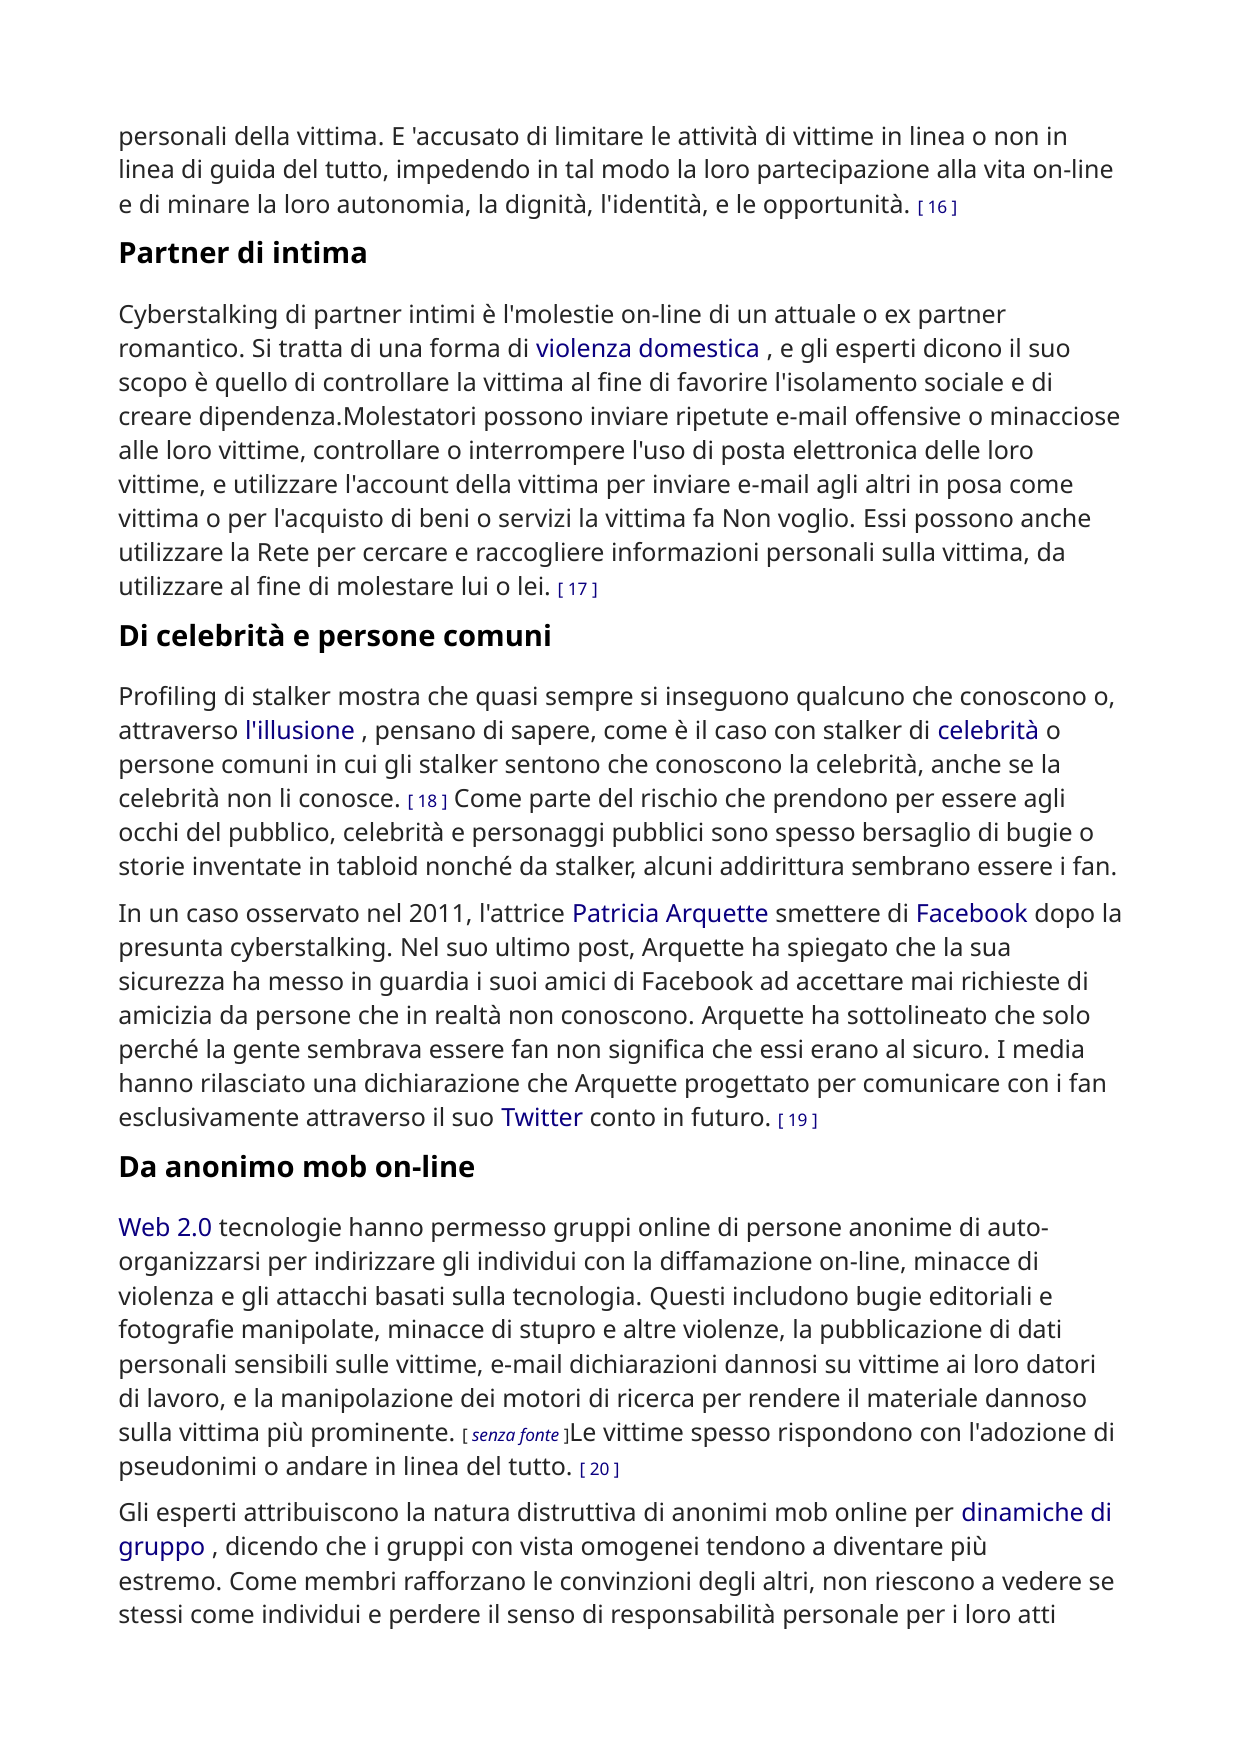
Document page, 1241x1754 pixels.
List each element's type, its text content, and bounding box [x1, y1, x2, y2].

text In un caso osservato nel 2011, l'attrice Patricia Arquette smettere di Facebook dopo la presunta cyberstalking. Nel suo ultimo post, Arquette ha spiegato che la sua sicurezza ha messo in guardia i suoi amici di Facebook ad accettare mai richieste di amicizia da persone che in realtà non conoscono. Arquette ha sottolineato che solo perché la gente sembrava essere fan non significa che essi erano al sicuro. I media hanno rilasciato una dichiarazione che Arquette progettato per comunicare con i fan esclusivamente attraverso il suo Twitter conto in futuro. [ 19 ] [118, 896, 1122, 1134]
subtitle Da anonimo mob on-line [118, 1147, 1122, 1186]
text Web 2.0 tecnologie hanno permesso gruppi online di persone anonime di auto-organizzarsi per indirizzare gli individui con la diffamazione on-line, minacce di violenza e gli attacchi basati sulla tecnologia. Questi includono bugie editoriali e fotografie manipolate, minacce di stupro e altre violenze, la pubblicazione di dati personali sensibili sulle vittime, e-mail dichiarazioni dannosi su vittime ai loro datori di lavoro, e la manipolazione dei motori di ricerca per rendere il materiale dannoso sulla vittima più prominente. [ senza fonte ]Le vittime spesso rispondono con l'adozione di pseudonimi o andare in linea del tutto. [ 20 ] [118, 1210, 1122, 1482]
text Gli esperti attribuiscono la natura distruttiva di anonimi mob online per dinamiche di gruppo , dicendo che i gruppi con vista omogenei tendono a diventare più estremo. Come membri rafforzano le convinzioni degli altri, non riescono a vedere se stessi come individui e perdere il senso di responsabilità personale per i loro atti [118, 1495, 1122, 1631]
subtitle Di celebrità e persone comuni [118, 615, 1122, 655]
subtitle Partner di intima [118, 233, 1122, 272]
text personali della vittima. E 'accusato di limitare le attività di vittime in linea o non in linea di guida del tutto, impedendo in tal modo la loro partecipazione alla vita on-line e di minare la loro autonomia, la dignità, l'identità, e le opportunità. [ 16 ] [118, 118, 1122, 220]
text Cyberstalking di partner intimi è l'molestie on-line di un attuale o ex partner romantico. Si tratta di una forma di violenza domestica , e gli esperti dicono il suo scopo è quello di controllare la vittima al fine di favorire l'isolamento sociale e di creare dipendenza.Molestatori possono inviare ripetute e-mail offensive o minacciose alle loro vittime, controllare o interrompere l'uso di posta elettronica delle loro vittime, e utilizzare l'account della vittima per inviare e-mail agli altri in posa come vittima o per l'acquisto di beni o servizi la vittima fa Non voglio. Essi possono anche utilizzare la Rete per cercare e raccogliere informazioni personali sulla vittima, da utilizzare al fine di molestare lui o lei. [ 17 ] [118, 296, 1122, 603]
text Profiling di stalker mostra che quasi sempre si inseguono qualcuno che conoscono o, attraverso l'illusione , pensano di sapere, come è il caso con stalker di celebrità o persone comuni in cui gli stalker sentono che conoscono la celebrità, anche se la celebrità non li conosce. [ 18 ] Come parte del rischio che prendono per essere agli occhi del pubblico, celebrità e personaggi pubblici sono spesso bersaglio di bugie o storie inventate in tabloid nonché da stalker, alcuni addirittura sembrano essere i fan. [118, 679, 1122, 883]
